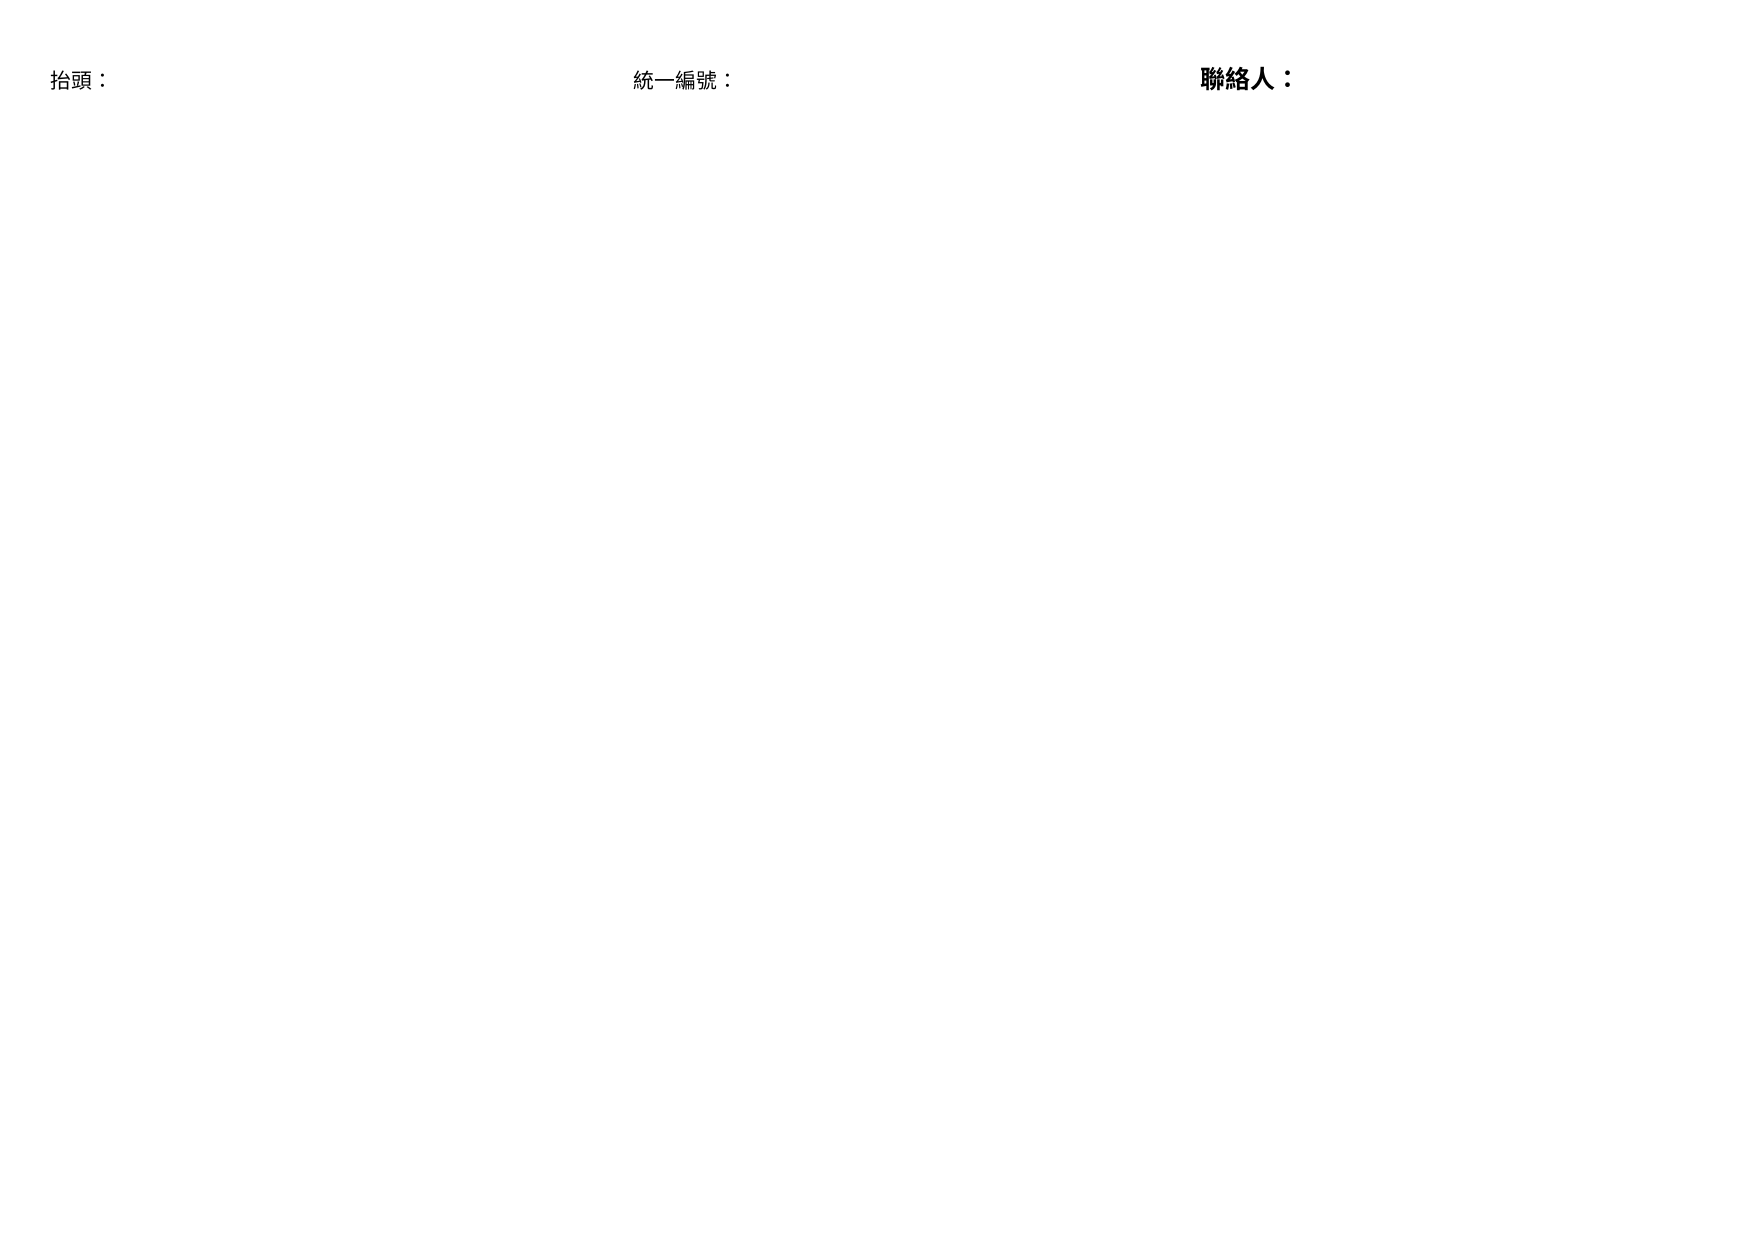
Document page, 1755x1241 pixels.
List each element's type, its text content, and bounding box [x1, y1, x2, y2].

text 抬頭： 統一編號： 聯絡人： [50, 59, 1712, 95]
